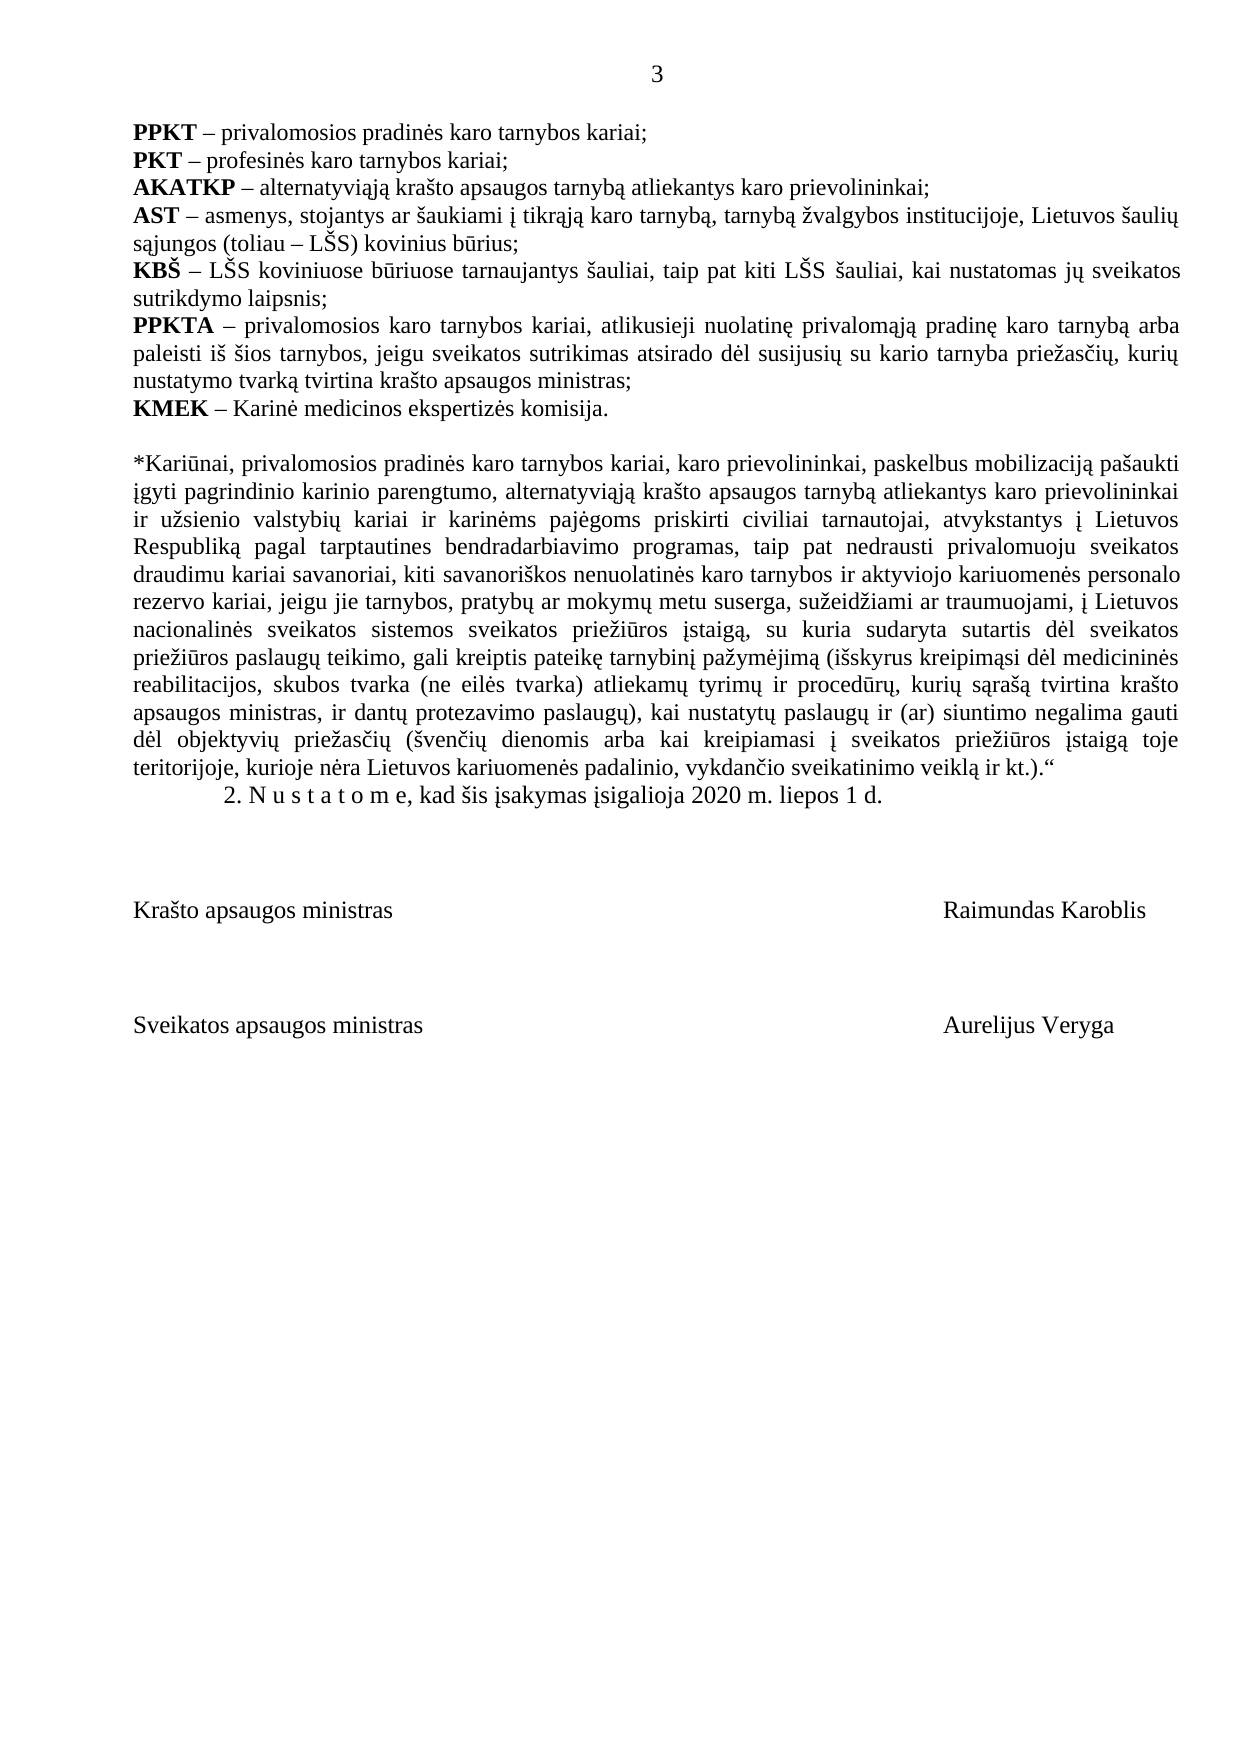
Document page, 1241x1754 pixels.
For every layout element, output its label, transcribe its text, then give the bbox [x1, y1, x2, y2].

text PPKT – privalomosios pradinės karo tarnybos kariai; [133, 118, 1181, 146]
text AKATKP – alternatyviąją krašto apsaugos tarnybą atliekantys karo prievolininkai; [133, 173, 1181, 201]
text PPKTA – privalomosios karo tarnybos kariai, atlikusieji nuolatinę privalomąją pradinę karo tarnybą arba paleisti iš šios tarnybos, jeigu sveikatos sutrikimas atsirado dėl susijusių su kario tarnyba priežasčių, kurių nustatymo tvarką tvirtina krašto apsaugos ministras; [133, 311, 1181, 394]
text KBŠ – LŠS koviniuose būriuose tarnaujantys šauliai, taip pat kiti LŠS šauliai, kai nustatomas jų sveikatos sutrikdymo laipsnis; [133, 256, 1181, 311]
text PKT – profesinės karo tarnybos kariai; [133, 146, 1181, 173]
text KMEK – Karinė medicinos ekspertizės komisija. [133, 394, 1181, 422]
text Sveikatos apsaugos ministras Aurelijus Veryga [133, 1011, 1181, 1039]
text AST – asmenys, stojantys ar šaukiami į tikrąją karo tarnybą, tarnybą žvalgybos institucijoje, Lietuvos šaulių sąjungos (toliau – LŠS) kovinius būrius; [133, 201, 1181, 256]
text Krašto apsaugos ministras Raimundas Karoblis [133, 896, 1181, 924]
text *Kariūnai, privalomosios pradinės karo tarnybos kariai, karo prievolininkai, paskelbus mobilizaciją pašaukti įgyti pagrindinio karinio parengtumo, alternatyviąją krašto apsaugos tarnybą atliekantys karo prievolininkai ir užsienio valstybių kariai ir karinėms pajėgoms priskirti civiliai tarnautojai, atvykstantys į Lietuvos Respubliką pagal tarptautines bendradarbiavimo programas, taip pat nedrausti privalomuoju sveikatos draudimu kariai savanoriai, kiti savanoriškos nenuolatinės karo tarnybos ir aktyviojo kariuomenės personalo rezervo kariai, jeigu jie tarnybos, pratybų ar mokymų metu suserga, sužeidžiami ar traumuojami, į Lietuvos nacionalinės sveikatos sistemos sveikatos priežiūros įstaigą, su kuria sudaryta sutartis dėl sveikatos priežiūros paslaugų teikimo, gali kreiptis pateikę tarnybinį pažymėjimą (išskyrus kreipimąsi dėl medicininės reabilitacijos, skubos tvarka (ne eilės tvarka) atliekamų tyrimų ir procedūrų, kurių sąrašą tvirtina krašto apsaugos ministras, ir dantų protezavimo paslaugų), kai nustatytų paslaugų ir (ar) siuntimo negalima gauti dėl objektyvių priežasčių (švenčių dienomis arba kai kreipiamasi į sveikatos priežiūros įstaigą toje teritorijoje, kurioje nėra Lietuvos kariuomenės padalinio, vykdančio sveikatinimo veiklą ir kt.).“ [133, 449, 1181, 781]
text 2. N u s t a t o m e, kad šis įsakymas įsigalioja 2020 m. liepos 1 d. [133, 781, 1181, 809]
